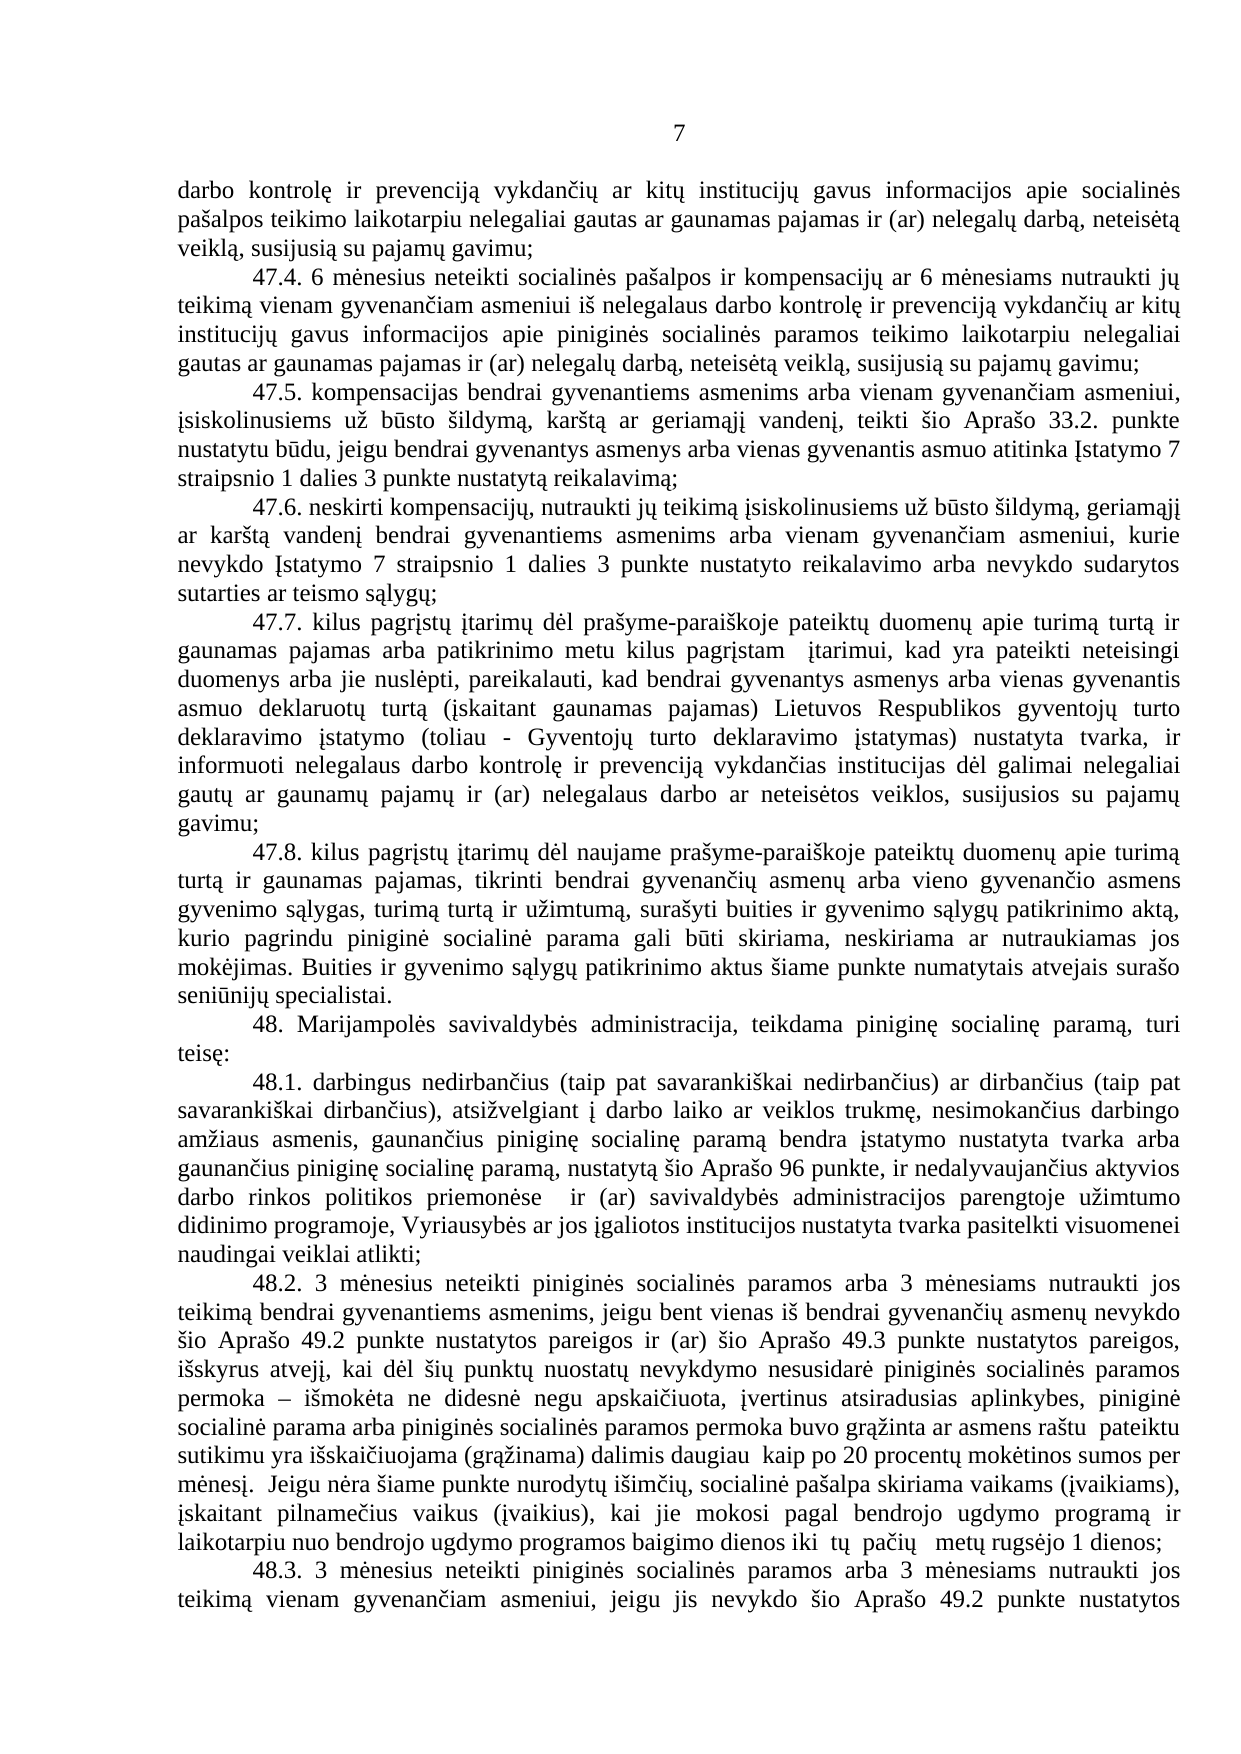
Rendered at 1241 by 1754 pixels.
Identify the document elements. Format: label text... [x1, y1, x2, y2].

text 47.6. neskirti kompensacijų, nutraukti jų teikimą įsiskolinusiems už būsto šildymą, geriamąjį ar karštą vandenį bendrai gyvenantiems asmenims arba vienam gyvenančiam asmeniui, kurie nevykdo Įstatymo 7 straipsnio 1 dalies 3 punkte nustatyto reikalavimo arba nevykdo sudarytos sutarties ar teismo sąlygų; [177, 492, 1181, 607]
text 48.1. darbingus nedirbančius (taip pat savarankiškai nedirbančius) ar dirbančius (taip pat savarankiškai dirbančius), atsižvelgiant į darbo laiko ar veiklos trukmę, nesimokančius darbingo amžiaus asmenis, gaunančius piniginę socialinę paramą bendra įstatymo nustatyta tvarka arba gaunančius piniginę socialinę paramą, nustatytą šio Aprašo 96 punkte, ir nedalyvaujančius aktyvios darbo rinkos politikos priemonėse ir (ar) savivaldybės administracijos parengtoje užimtumo didinimo programoje, Vyriausybės ar jos įgaliotos institucijos nustatyta tvarka pasitelkti visuomenei naudingai veiklai atlikti; [177, 1067, 1181, 1268]
text 47.8. kilus pagrįstų įtarimų dėl naujame prašyme-paraiškoje pateiktų duomenų apie turimą turtą ir gaunamas pajamas, tikrinti bendrai gyvenančių asmenų arba vieno gyvenančio asmens gyvenimo sąlygas, turimą turtą ir užimtumą, surašyti buities ir gyvenimo sąlygų patikrinimo aktą, kurio pagrindu piniginė socialinė parama gali būti skiriama, neskiriama ar nutraukiamas jos mokėjimas. Buities ir gyvenimo sąlygų patikrinimo aktus šiame punkte numatytais atvejais surašo seniūnijų specialistai. [177, 837, 1181, 1009]
text 47.4. 6 mėnesius neteikti socialinės pašalpos ir kompensacijų ar 6 mėnesiams nutraukti jų teikimą vienam gyvenančiam asmeniui iš nelegalaus darbo kontrolę ir prevenciją vykdančių ar kitų institucijų gavus informacijos apie piniginės socialinės paramos teikimo laikotarpiu nelegaliai gautas ar gaunamas pajamas ir (ar) nelegalų darbą, neteisėtą veiklą, susijusią su pajamų gavimu; [177, 262, 1181, 377]
text 48.3. 3 mėnesius neteikti piniginės socialinės paramos arba 3 mėnesiams nutraukti jos teikimą vienam gyvenančiam asmeniui, jeigu jis nevykdo šio Aprašo 49.2 punkte nustatytos [177, 1556, 1181, 1613]
text darbo kontrolę ir prevenciją vykdančių ar kitų institucijų gavus informacijos apie socialinės pašalpos teikimo laikotarpiu nelegaliai gautas ar gaunamas pajamas ir (ar) nelegalų darbą, neteisėtą veiklą, susijusią su pajamų gavimu; [177, 176, 1181, 262]
text 48. Marijampolės savivaldybės administracija, teikdama piniginę socialinę paramą, turi teisę: [177, 1009, 1181, 1067]
text 47.5. kompensacijas bendrai gyvenantiems asmenims arba vienam gyvenančiam asmeniui, įsiskolinusiems už būsto šildymą, karštą ar geriamąjį vandenį, teikti šio Aprašo 33.2. punkte nustatytu būdu, jeigu bendrai gyvenantys asmenys arba vienas gyvenantis asmuo atitinka Įstatymo 7 straipsnio 1 dalies 3 punkte nustatytą reikalavimą; [177, 377, 1181, 492]
text 47.7. kilus pagrįstų įtarimų dėl prašyme-paraiškoje pateiktų duomenų apie turimą turtą ir gaunamas pajamas arba patikrinimo metu kilus pagrįstam įtarimui, kad yra pateikti neteisingi duomenys arba jie nuslėpti, pareikalauti, kad bendrai gyvenantys asmenys arba vienas gyvenantis asmuo deklaruotų turtą (įskaitant gaunamas pajamas) Lietuvos Respublikos gyventojų turto deklaravimo įstatymo (toliau - Gyventojų turto deklaravimo įstatymas) nustatyta tvarka, ir informuoti nelegalaus darbo kontrolę ir prevenciją vykdančias institucijas dėl galimai nelegaliai gautų ar gaunamų pajamų ir (ar) nelegalaus darbo ar neteisėtos veiklos, susijusios su pajamų gavimu; [177, 607, 1181, 837]
text 48.2. 3 mėnesius neteikti piniginės socialinės paramos arba 3 mėnesiams nutraukti jos teikimą bendrai gyvenantiems asmenims, jeigu bent vienas iš bendrai gyvenančių asmenų nevykdo šio Aprašo 49.2 punkte nustatytos pareigos ir (ar) šio Aprašo 49.3 punkte nustatytos pareigos, išskyrus atvejį, kai dėl šių punktų nuostatų nevykdymo nesusidarė piniginės socialinės paramos permoka – išmokėta ne didesnė negu apskaičiuota, įvertinus atsiradusias aplinkybes, piniginė socialinė parama arba piniginės socialinės paramos permoka buvo grąžinta ar asmens raštu pateiktu sutikimu yra išskaičiuojama (grąžinama) dalimis daugiau kaip po 20 procentų mokėtinos sumos per mėnesį. Jeigu nėra šiame punkte nurodytų išimčių, socialinė pašalpa skiriama vaikams (įvaikiams), įskaitant pilnamečius vaikus (įvaikius), kai jie mokosi pagal bendrojo ugdymo programą ir laikotarpiu nuo bendrojo ugdymo programos baigimo dienos iki tų pačių metų rugsėjo 1 dienos; [177, 1268, 1181, 1556]
